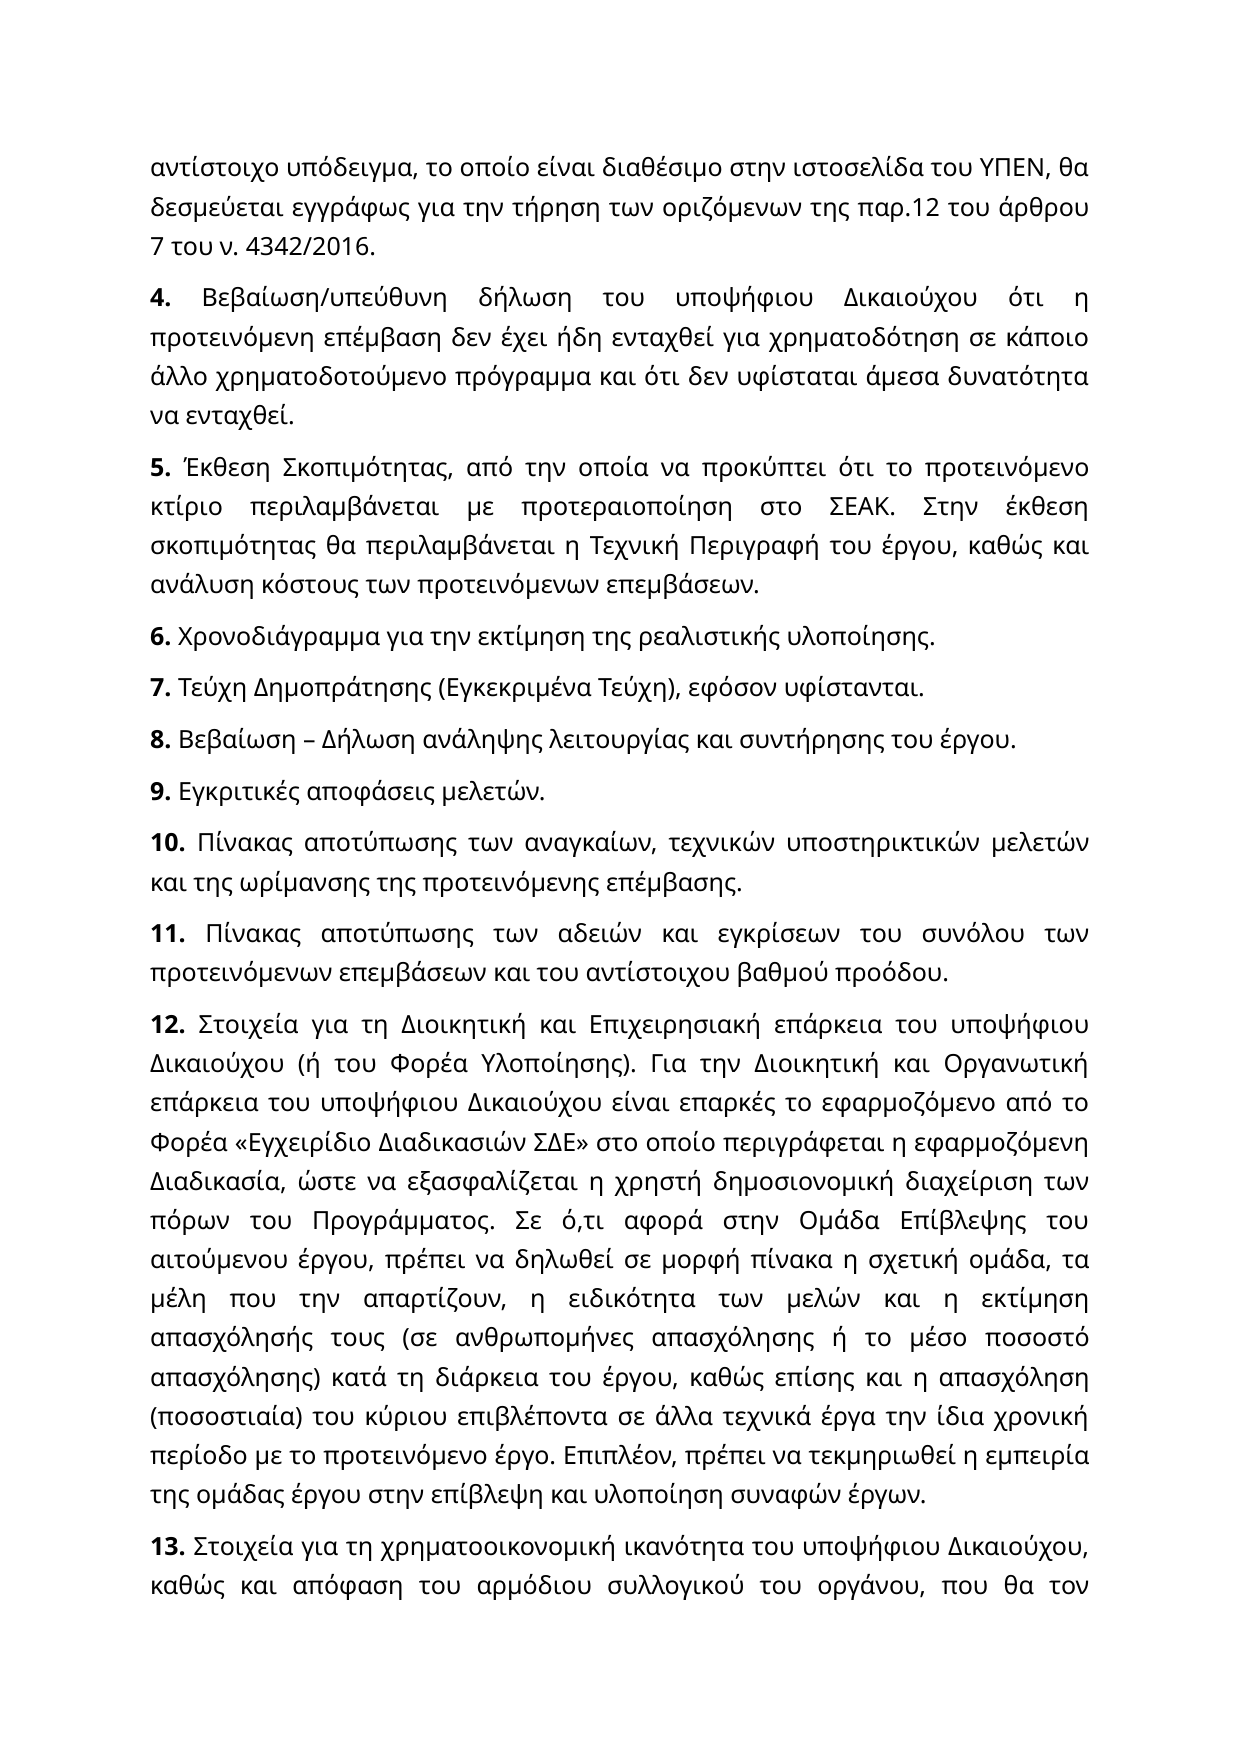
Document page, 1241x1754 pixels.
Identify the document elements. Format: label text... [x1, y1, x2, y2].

text αντίστοιχο υπόδειγμα, το οποίο είναι διαθέσιμο στην ιστοσελίδα του ΥΠΕΝ, θα δεσμεύεται εγγράφως για την τήρηση των οριζόμενων της παρ.12 του άρθρου 7 του ν. 4342/2016. [150, 150, 1090, 262]
text 4. Βεβαίωση/υπεύθυνη δήλωση του υποψήφιου Δικαιούχου ότι η προτεινόμενη επέμβαση δεν έχει ήδη ενταχθεί για χρηματοδότηση σε κάποιο άλλο χρηματοδοτούμενο πρόγραμμα και ότι δεν υφίσταται άμεσα δυνατότητα να ενταχθεί. [150, 280, 1090, 432]
text 11. Πίνακας αποτύπωσης των αδειών και εγκρίσεων του συνόλου των προτεινόμενων επεμβάσεων και του αντίστοιχου βαθμού προόδου. [150, 916, 1090, 989]
text 6. Χρονοδιάγραμμα για την εκτίμηση της ρεαλιστικής υλοποίησης. [150, 618, 1090, 652]
text 5. Έκθεση Σκοπιμότητας, από την οποία να προκύπτει ότι το προτεινόμενο κτίριο περιλαμβάνεται με προτεραιοποίηση στο ΣΕΑΚ. Στην έκθεση σκοπιμότητας θα περιλαμβάνεται η Τεχνική Περιγραφή του έργου, καθώς και ανάλυση κόστους των προτεινόμενων επεμβάσεων. [150, 449, 1090, 601]
text 7. Τεύχη Δημοπράτησης (Εγκεκριμένα Τεύχη), εφόσον υφίστανται. [150, 670, 1090, 704]
text 9. Εγκριτικές αποφάσεις μελετών. [150, 773, 1090, 807]
text 10. Πίνακας αποτύπωσης των αναγκαίων, τεχνικών υποστηρικτικών μελετών και της ωρίμανσης της προτεινόμενης επέμβασης. [150, 825, 1090, 898]
text 12. Στοιχεία για τη Διοικητική και Επιχειρησιακή επάρκεια του υποψήφιου Δικαιούχου (ή του Φορέα Υλοποίησης). Για την Διοικητική και Οργανωτική επάρκεια του υποψήφιου Δικαιούχου είναι επαρκές το εφαρμοζόμενο από το Φορέα «Εγχειρίδιο Διαδικασιών ΣΔΕ» στο οποίο περιγράφεται η εφαρμοζόμενη Διαδικασία, ώστε να εξασφαλίζεται η χρηστή δημοσιονομική διαχείριση των πόρων του Προγράμματος. Σε ό,τι αφορά στην Ομάδα Επίβλεψης του αιτούμενου έργου, πρέπει να δηλωθεί σε μορφή πίνακα η σχετική ομάδα, τα μέλη που την απαρτίζουν, η ειδικότητα των μελών και η εκτίμηση απασχόλησής τους (σε ανθρωπομήνες απασχόλησης ή το μέσο ποσοστό απασχόλησης) κατά τη διάρκεια του έργου, καθώς επίσης και η απασχόληση (ποσοστιαία) του κύριου επιβλέποντα σε άλλα τεχνικά έργα την ίδια χρονική περίοδο με το προτεινόμενο έργο. Επιπλέον, πρέπει να τεκμηριωθεί η εμπειρία της ομάδας έργου στην επίβλεψη και υλοποίηση συναφών έργων. [150, 1007, 1090, 1511]
text 8. Βεβαίωση – Δήλωση ανάληψης λειτουργίας και συντήρησης του έργου. [150, 722, 1090, 756]
text 13. Στοιχεία για τη χρηματοοικονομική ικανότητα του υποψήφιου Δικαιούχου, καθώς και απόφαση του αρμόδιου συλλογικού του οργάνου, που θα τον [150, 1528, 1090, 1602]
